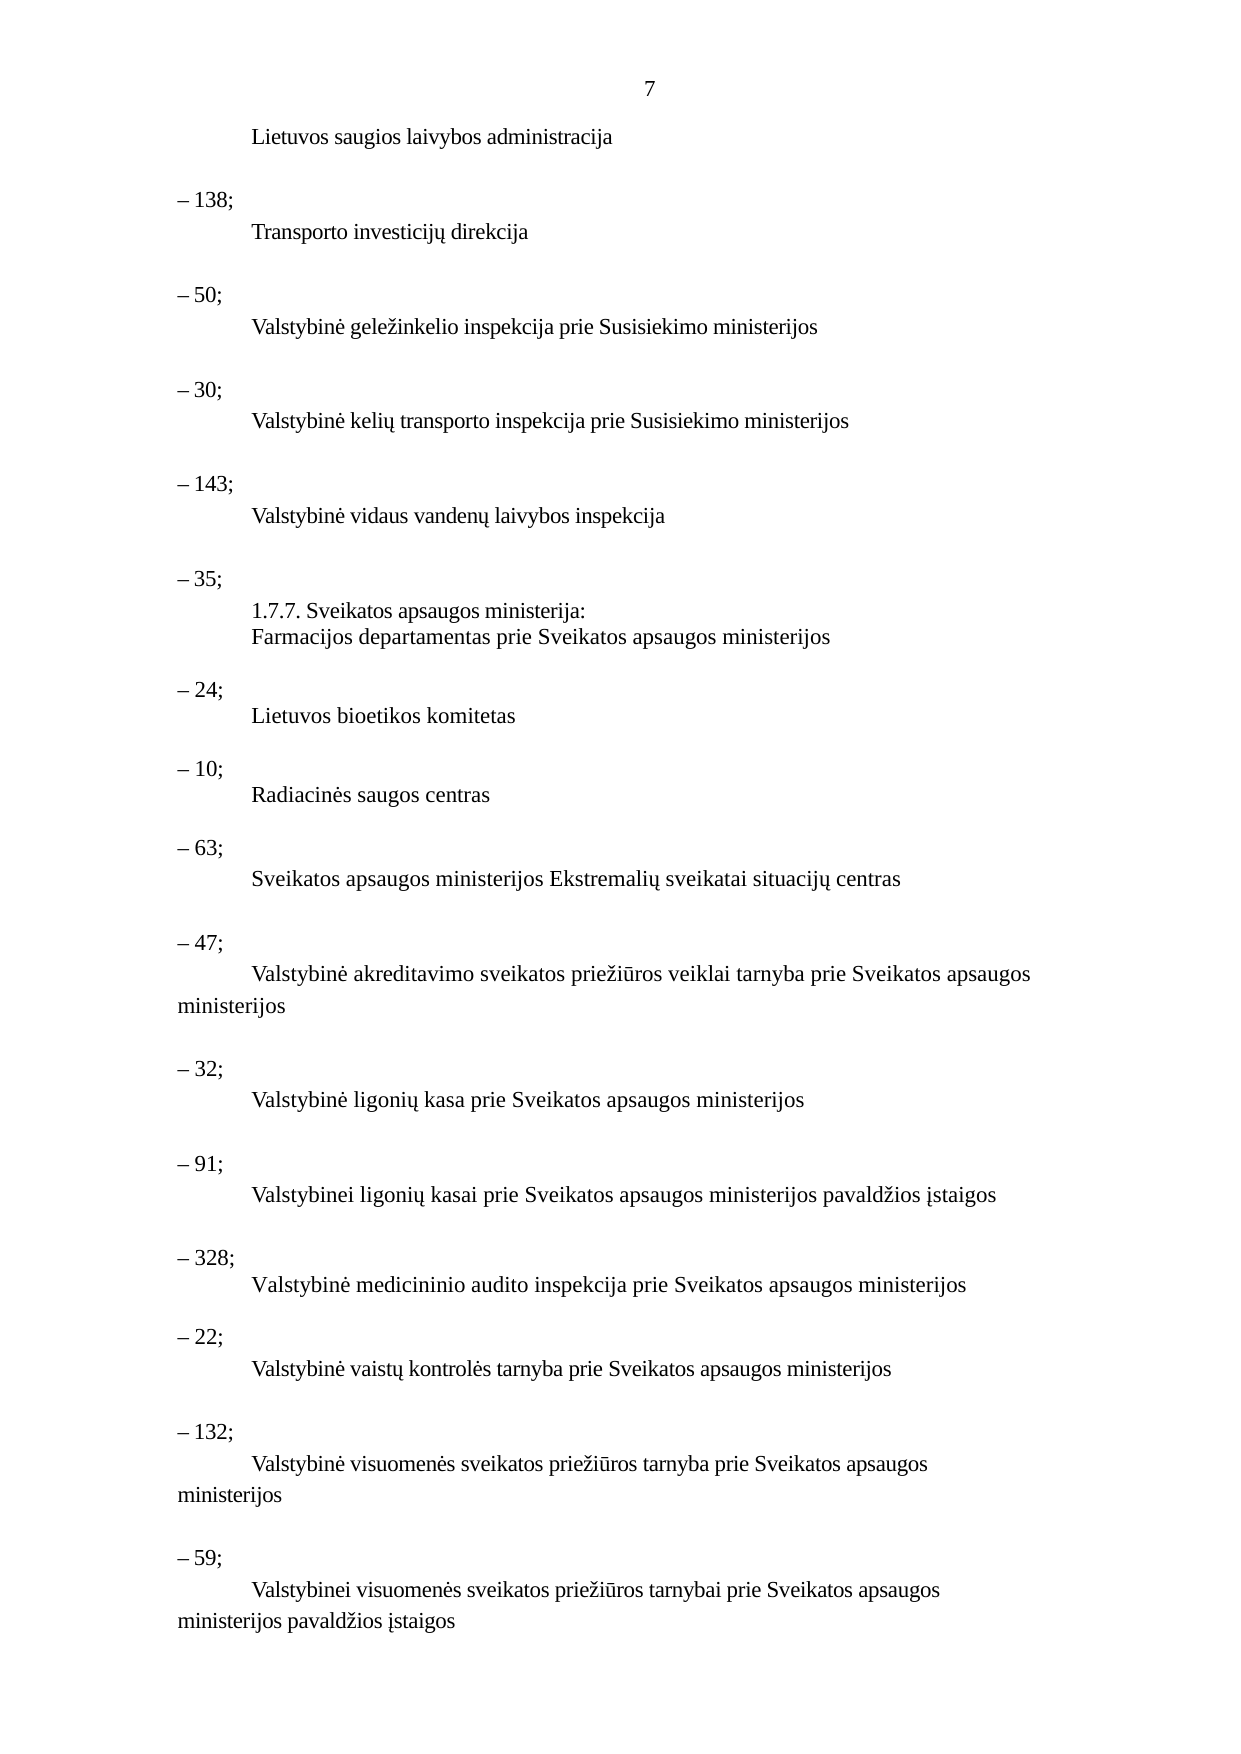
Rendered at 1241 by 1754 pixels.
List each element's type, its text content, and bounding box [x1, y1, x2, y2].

text Transporto investicijų direkcija – 50; [177, 213, 1033, 307]
text Valstybinė visuomenės sveikatos priežiūros tarnyba prie Sveikatos apsaugos ministerijos – 59; [177, 1444, 1033, 1571]
text Farmacijos departamentas prie Sveikatos apsaugos ministerijos – 24; [177, 623, 1033, 702]
text Valstybinė ligonių kasa prie Sveikatos apsaugos ministerijos – 91; [177, 1081, 1033, 1176]
text Valstybinė geležinkelio inspekcija prie Susisiekimo ministerijos – 30; [177, 307, 1033, 402]
text Valstybinė vaistų kontrolės tarnyba prie Sveikatos apsaugos ministerijos – 132; [177, 1350, 1033, 1444]
text Sveikatos apsaugos ministerijos Ekstremalių sveikatai situacijų centras – 47; [177, 860, 1033, 955]
text Valstybinė medicininio audito inspekcija prie Sveikatos apsaugos ministerijos – 22; [177, 1271, 1033, 1350]
text Valstybinė vidaus vandenų laivybos inspekcija – 35; [177, 497, 1033, 592]
text Lietuvos bioetikos komitetas – 10; [177, 702, 1033, 781]
text 1.7.7. Sveikatos apsaugos ministerija: [177, 592, 1033, 623]
text Valstybinei visuomenės sveikatos priežiūros tarnybai prie Sveikatos apsaugos ministerijos pavaldžios įstaigos [177, 1571, 1033, 1634]
text Lietuvos saugios laivybos administracija – 138; [177, 118, 1033, 213]
text Valstybinė akreditavimo sveikatos priežiūros veiklai tarnyba prie Sveikatos apsaugos ministerijos – 32; [177, 955, 1033, 1081]
text Radiacinės saugos centras – 63; [177, 781, 1033, 860]
text Valstybinei ligonių kasai prie Sveikatos apsaugos ministerijos pavaldžios įstaigos – 328; [177, 1176, 1033, 1271]
text Valstybinė kelių transporto inspekcija prie Susisiekimo ministerijos – 143; [177, 402, 1033, 497]
